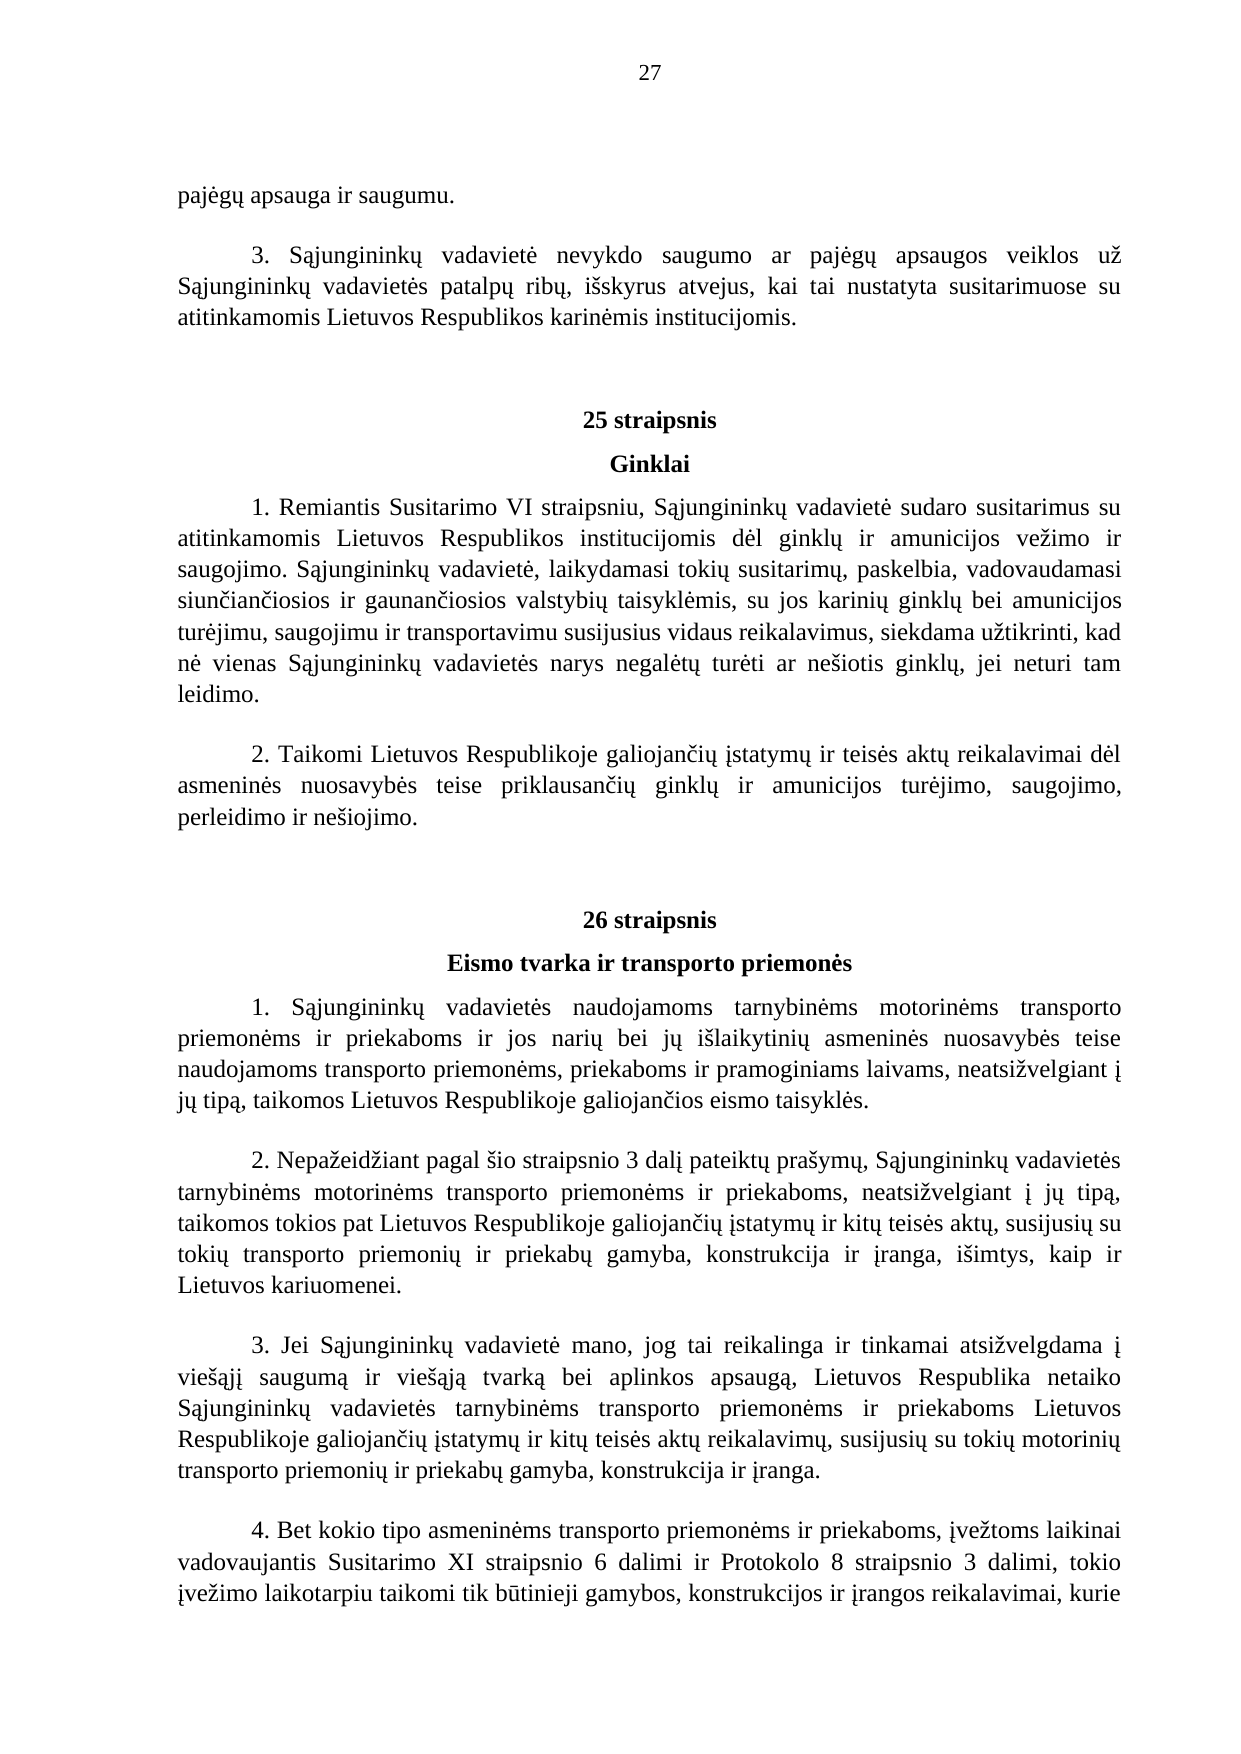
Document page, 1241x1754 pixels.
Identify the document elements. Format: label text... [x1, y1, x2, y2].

text Eismo tvarka ir transporto priemonės [177, 946, 1122, 977]
text Ginklai [177, 446, 1122, 477]
text 1. Remiantis Susitarimo VI straipsniu, Sąjungininkų vadavietė sudaro susitarimus su atitinkamomis Lietuvos Respublikos institucijomis dėl ginklų ir amunicijos vežimo ir saugojimo. Sąjungininkų vadavietė, laikydamasi tokių susitarimų, paskelbia, vadovaudamasi siunčiančiosios ir gaunančiosios valstybių taisyklėmis, su jos karinių ginklų bei amunicijos turėjimu, saugojimu ir transportavimu susijusius vidaus reikalavimus, siekdama užtikrinti, kad nė vienas Sąjungininkų vadavietės narys negalėtų turėti ar nešiotis ginklų, jei neturi tam leidimo. [177, 489, 1122, 708]
text 25 straipsnis [177, 403, 1122, 434]
text 2. Taikomi Lietuvos Respublikoje galiojančių įstatymų ir teisės aktų reikalavimai dėl asmeninės nuosavybės teise priklausančių ginklų ir amunicijos turėjimo, saugojimo, perleidimo ir nešiojimo. [177, 737, 1122, 831]
text 2. Nepažeidžiant pagal šio straipsnio 3 dalį pateiktų prašymų, Sąjungininkų vadavietės tarnybinėms motorinėms transporto priemonėms ir priekaboms, neatsižvelgiant į jų tipą, taikomos tokios pat Lietuvos Respublikoje galiojančių įstatymų ir kitų teisės aktų, susijusių su tokių transporto priemonių ir priekabų gamyba, konstrukcija ir įranga, išimtys, kaip ir Lietuvos kariuomenei. [177, 1143, 1122, 1299]
text 4. Bet kokio tipo asmeninėms transporto priemonėms ir priekaboms, įvežtoms laikinai vadovaujantis Susitarimo XI straipsnio 6 dalimi ir Protokolo 8 straipsnio 3 dalimi, tokio įvežimo laikotarpiu taikomi tik būtinieji gamybos, konstrukcijos ir įrangos reikalavimai, kurie [177, 1513, 1122, 1607]
text 1. Sąjungininkų vadavietės naudojamoms tarnybinėms motorinėms transporto priemonėms ir priekaboms ir jos narių bei jų išlaikytinių asmeninės nuosavybės teise naudojamoms transporto priemonėms, priekaboms ir pramoginiams laivams, neatsižvelgiant į jų tipą, taikomos Lietuvos Respublikoje galiojančios eismo taisyklės. [177, 989, 1122, 1114]
text pajėgų apsauga ir saugumu. [177, 177, 1122, 208]
text 3. Jei Sąjungininkų vadavietė mano, jog tai reikalinga ir tinkamai atsižvelgdama į viešąjį saugumą ir viešąją tvarką bei aplinkos apsaugą, Lietuvos Respublika netaiko Sąjungininkų vadavietės tarnybinėms transporto priemonėms ir priekaboms Lietuvos Respublikoje galiojančių įstatymų ir kitų teisės aktų reikalavimų, susijusių su tokių motorinių transporto priemonių ir priekabų gamyba, konstrukcija ir įranga. [177, 1328, 1122, 1484]
text 26 straipsnis [177, 903, 1122, 934]
text 3. Sąjungininkų vadavietė nevykdo saugumo ar pajėgų apsaugos veiklos už Sąjungininkų vadavietės patalpų ribų, išskyrus atvejus, kai tai nustatyta susitarimuose su atitinkamomis Lietuvos Respublikos karinėmis institucijomis. [177, 237, 1122, 331]
